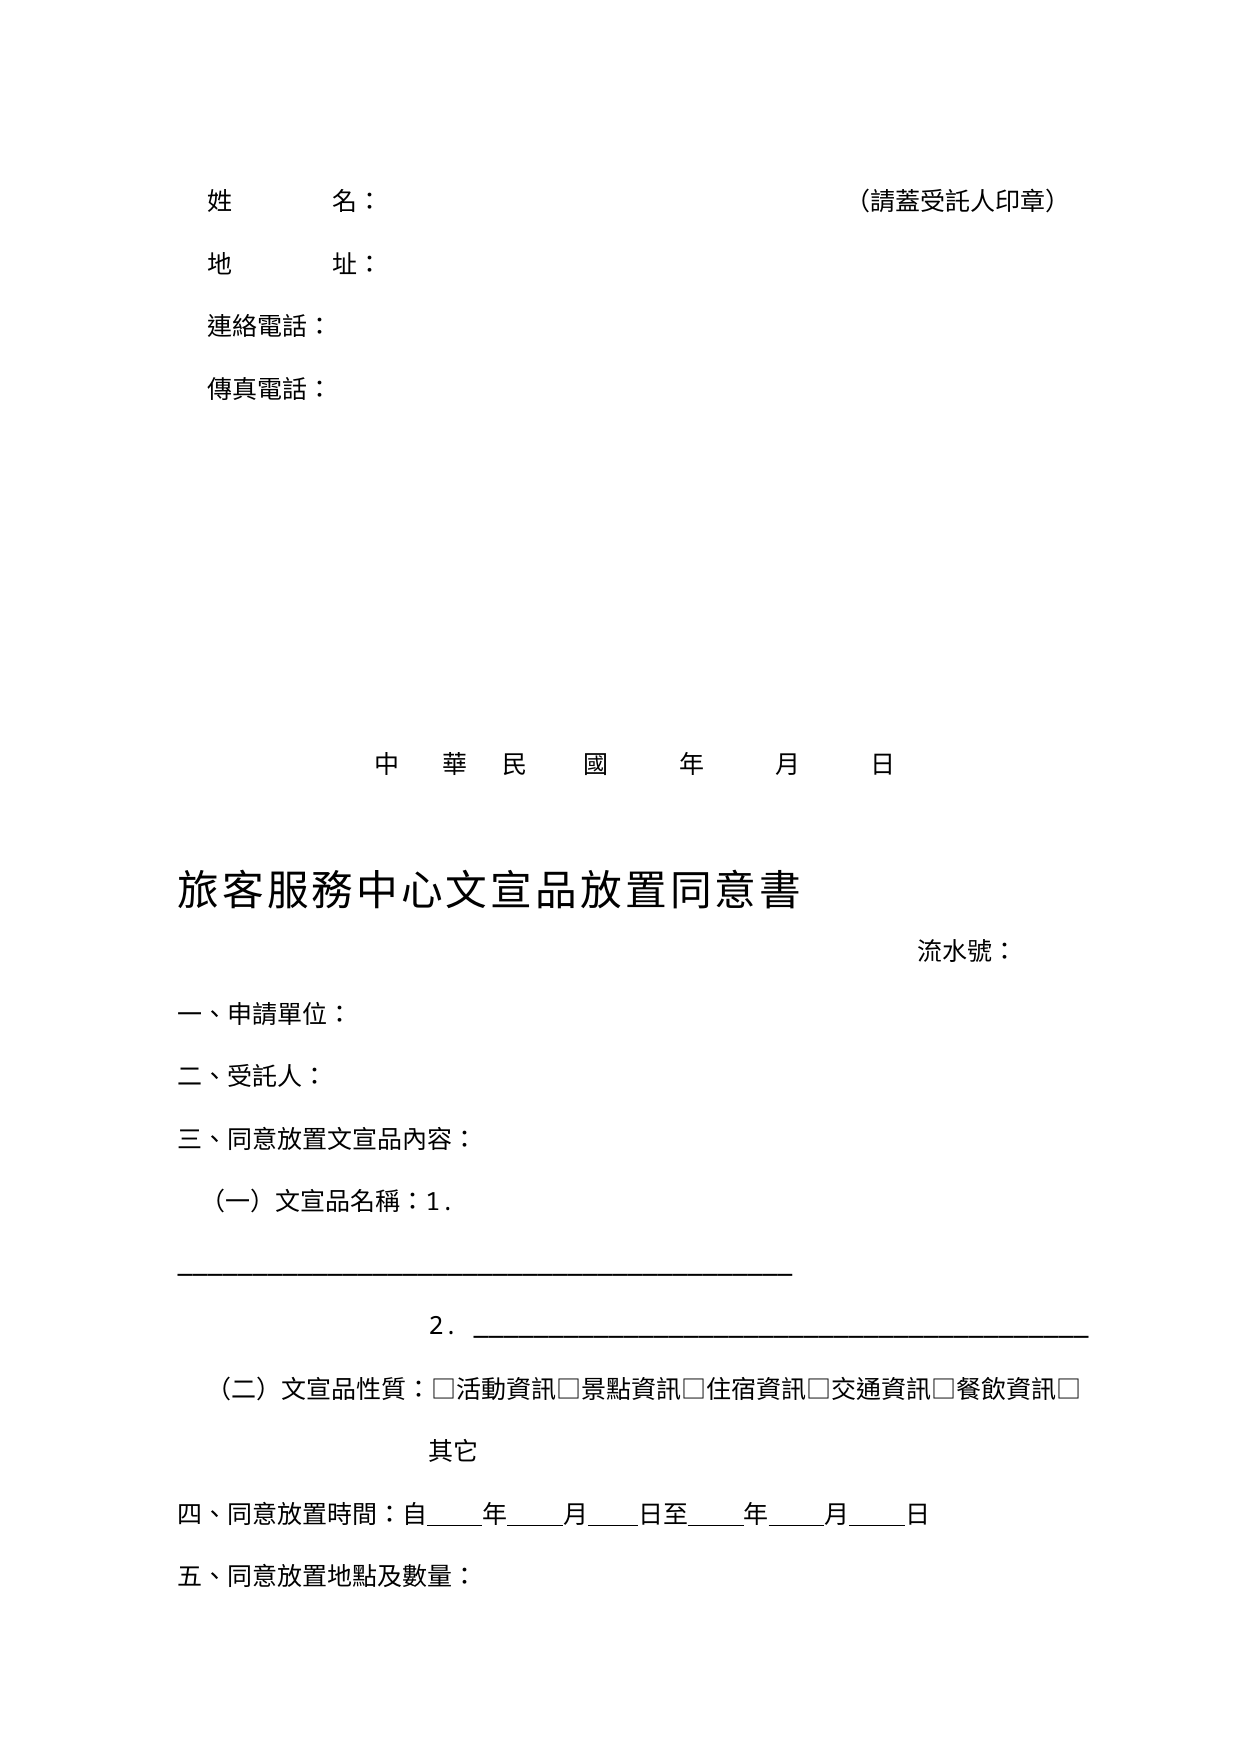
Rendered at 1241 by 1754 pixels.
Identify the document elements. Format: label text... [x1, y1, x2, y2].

text 傳真電話： [177, 346, 1092, 408]
text （一）文宣品名稱：1. _________________________________________ [177, 1158, 1092, 1283]
text 2. _________________________________________ [177, 1283, 1092, 1346]
text 旅客服務中心文宣品放置同意書 [177, 846, 1092, 908]
text 姓 名： （請蓋受託人印章） [177, 158, 1092, 221]
text 一、申請單位： [177, 971, 1092, 1033]
text 中 華 民 國 年 月 日 [177, 721, 1092, 783]
text 五、同意放置地點及數量： [177, 1533, 1090, 1596]
text 二、受託人： [177, 1033, 1092, 1096]
text （二）文宣品性質：□活動資訊□景點資訊□住宿資訊□交通資訊□餐飲資訊□其它 [207, 1346, 1092, 1471]
text 三、同意放置文宣品內容： [177, 1096, 1092, 1158]
text 連絡電話： [177, 283, 1092, 346]
text 地 址： [177, 221, 1092, 283]
text 流水號： [177, 908, 1092, 971]
text 四、同意放置時間：自 年 月 日至 年 月 日 [177, 1471, 1090, 1533]
